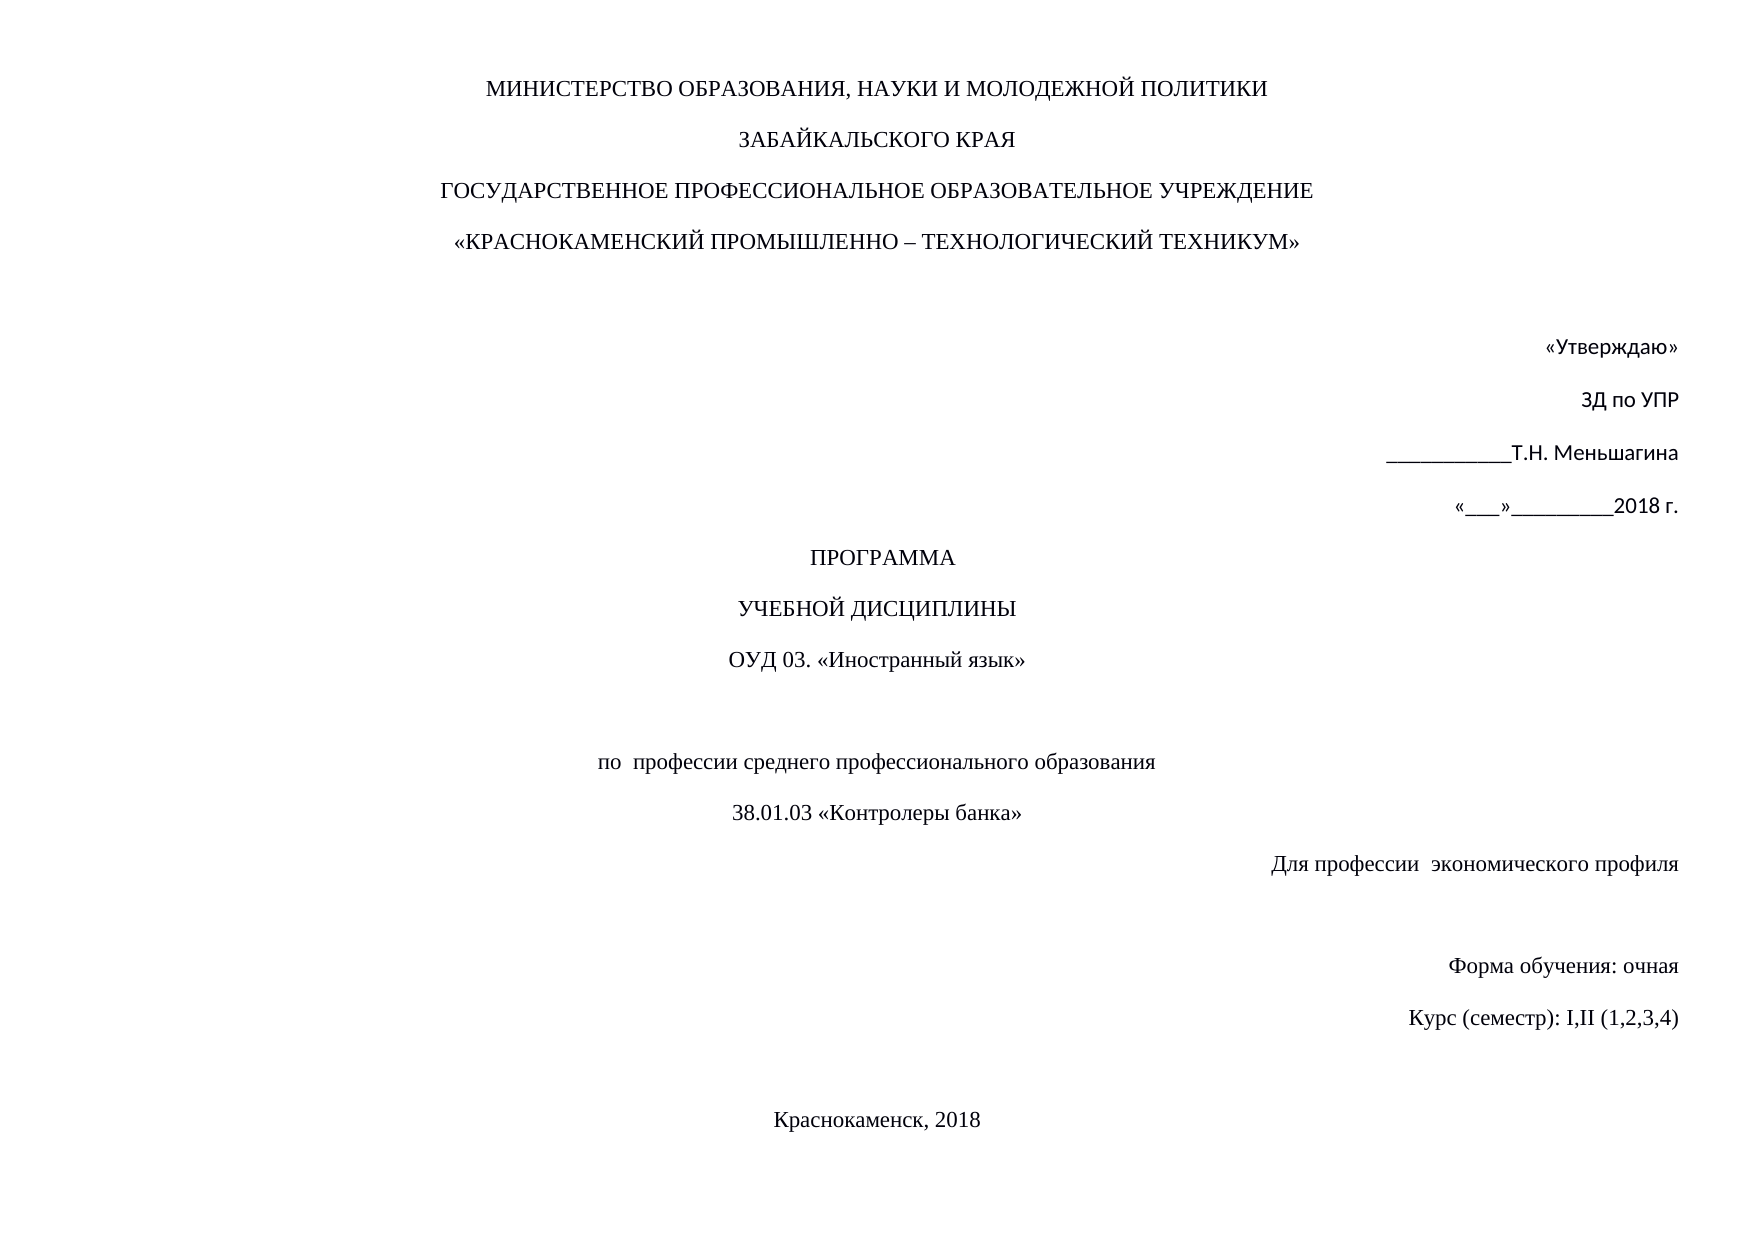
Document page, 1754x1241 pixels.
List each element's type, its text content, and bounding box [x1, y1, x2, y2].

text УЧЕБНОЙ ДИСЦИПЛИНЫ [75, 595, 1679, 622]
text ОУД 03. «Иностранный язык» [75, 646, 1679, 673]
text по профессии среднего профессионального образования [75, 748, 1679, 775]
text Для профессии экономического профиля [75, 851, 1679, 877]
text ЗАБАЙКАЛЬСКОГО КРАЯ [75, 126, 1679, 152]
text ЗД по УПР [75, 385, 1679, 413]
text 38.01.03 «Контролеры банка» [75, 799, 1679, 826]
text МИНИСТЕРСТВО ОБРАЗОВАНИЯ, НАУКИ И МОЛОДЕЖНОЙ ПОЛИТИКИ [75, 75, 1679, 101]
text «КРАСНОКАМЕНСКИЙ ПРОМЫШЛЕННО – ТЕХНОЛОГИЧЕСКИЙ ТЕХНИКУМ» [75, 228, 1679, 254]
text «Утверждаю» [75, 332, 1679, 360]
text Курс (семестр): I,II (1,2,3,4) [75, 1004, 1679, 1030]
text ПРОГРАММА [75, 544, 1679, 571]
text ГОСУДАРСТВЕННОЕ ПРОФЕССИОНАЛЬНОЕ ОБРАЗОВАТЕЛЬНОЕ УЧРЕЖДЕНИЕ [75, 177, 1679, 203]
text Краснокаменск, 2018 [75, 1106, 1679, 1132]
text Форма обучения: очная [75, 953, 1679, 979]
text ___________Т.Н. Меньшагина [75, 438, 1679, 466]
text «___»_________2018 г. [75, 491, 1679, 519]
